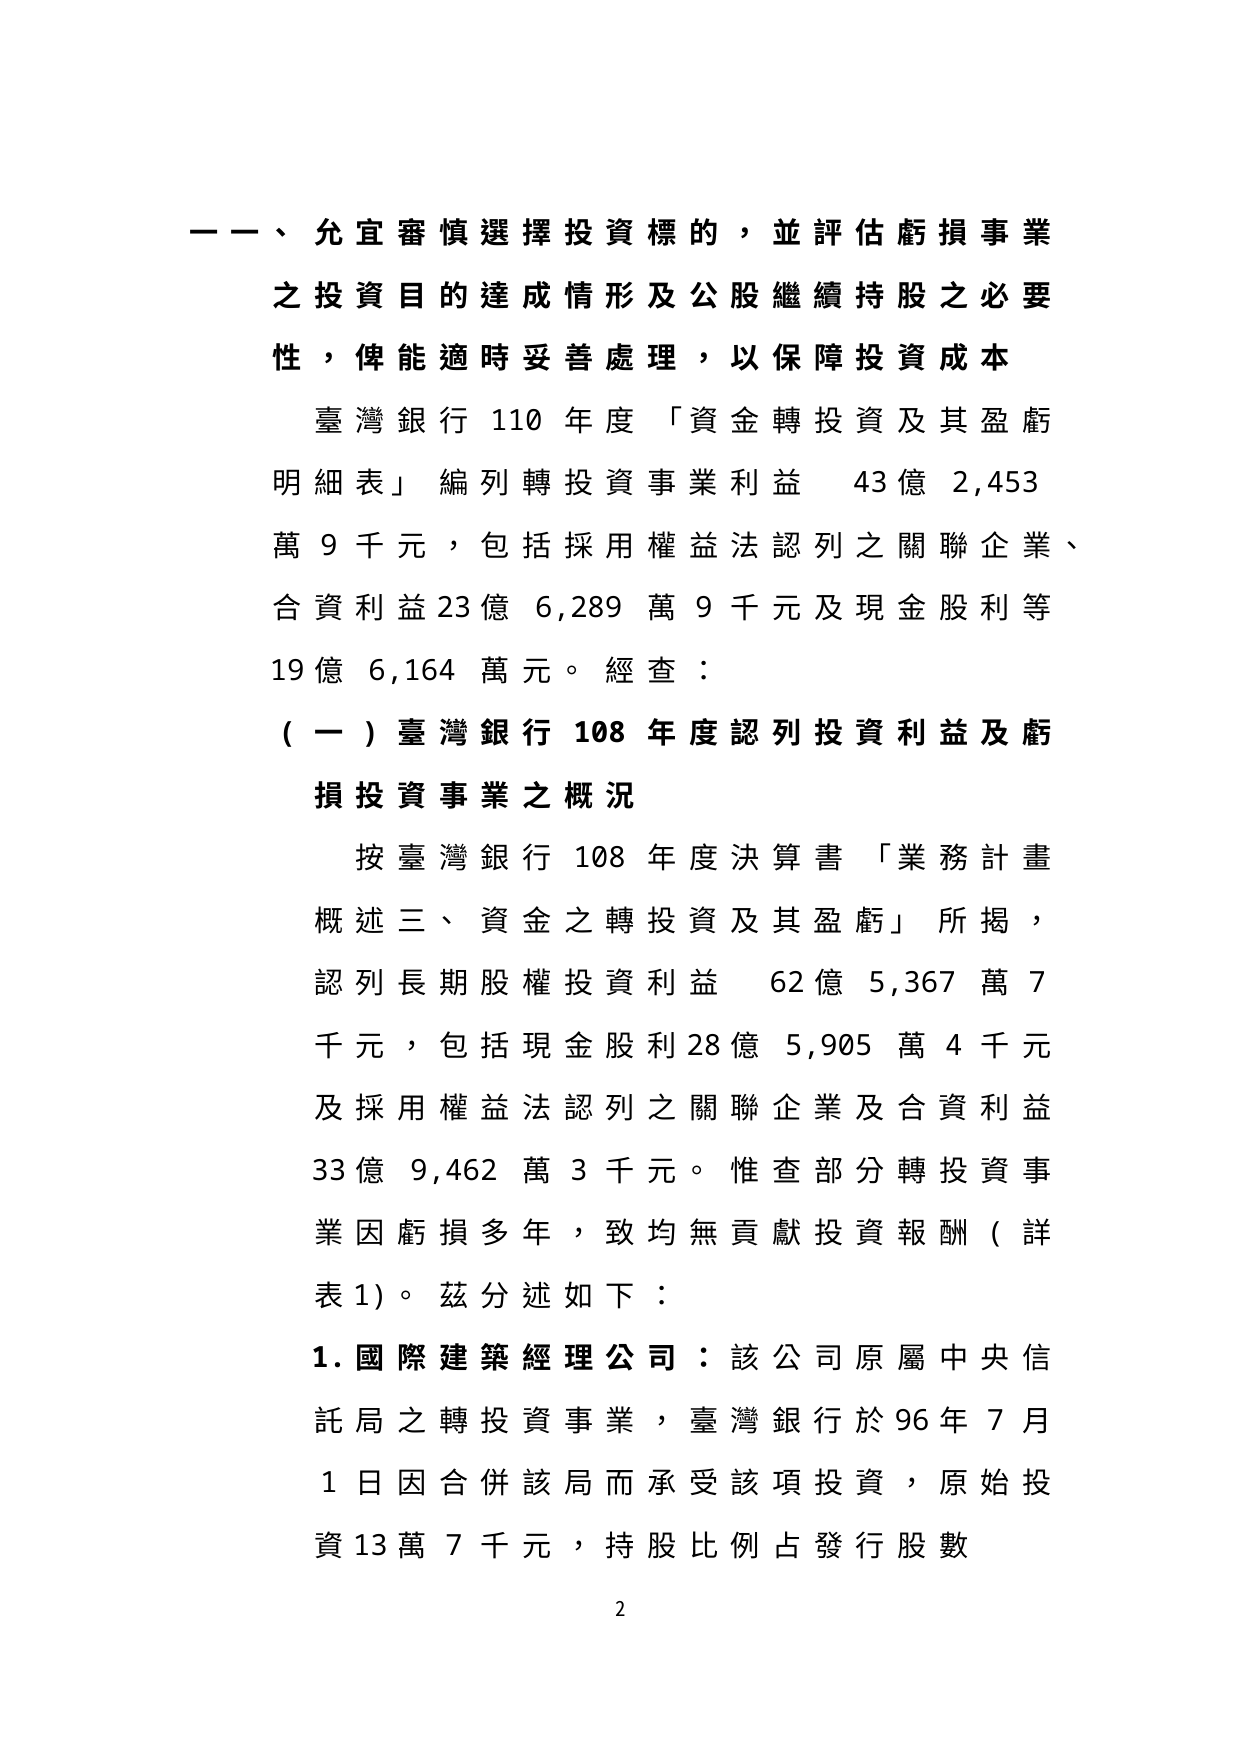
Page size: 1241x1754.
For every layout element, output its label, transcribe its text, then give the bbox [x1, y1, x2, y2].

text 一一、允宜審慎選擇投資標的，並評估虧損事業之投資目的達成情形及公股繼續持股之必要性，俾能適時妥善處理，以保障投資成本 [183, 189, 1058, 377]
text 臺灣銀行110年度「資金轉投資及其盈虧明細表」編列轉投資事業利益 43億2,453萬9千元，包括採用權益法認列之關聯企業、合資利益23億6,289萬9千元及現金股利等19億6,164萬元。經查： [242, 377, 1058, 689]
text 按臺灣銀行108年度決算書「業務計畫概述三、資金之轉投資及其盈虧」所揭，認列長期股權投資利益 62億5,367萬7千元，包括現金股利28億5,905萬4千元及採用權益法認列之關聯企業及合資利益33億9,462萬3千元。惟查部分轉投資事業因虧損多年，致均無貢獻投資報酬(詳表1)。茲分述如下： [271, 814, 1058, 1314]
text 1.國際建築經理公司：該公司原屬中央信託局之轉投資事業，臺灣銀行於96年7月1日因合併該局而承受該項投資，原始投資13萬7千元，持股比例占發行股數 [271, 1314, 1058, 1564]
text (一)臺灣銀行108年度認列投資利益及虧損投資事業之概況 [242, 689, 1058, 814]
